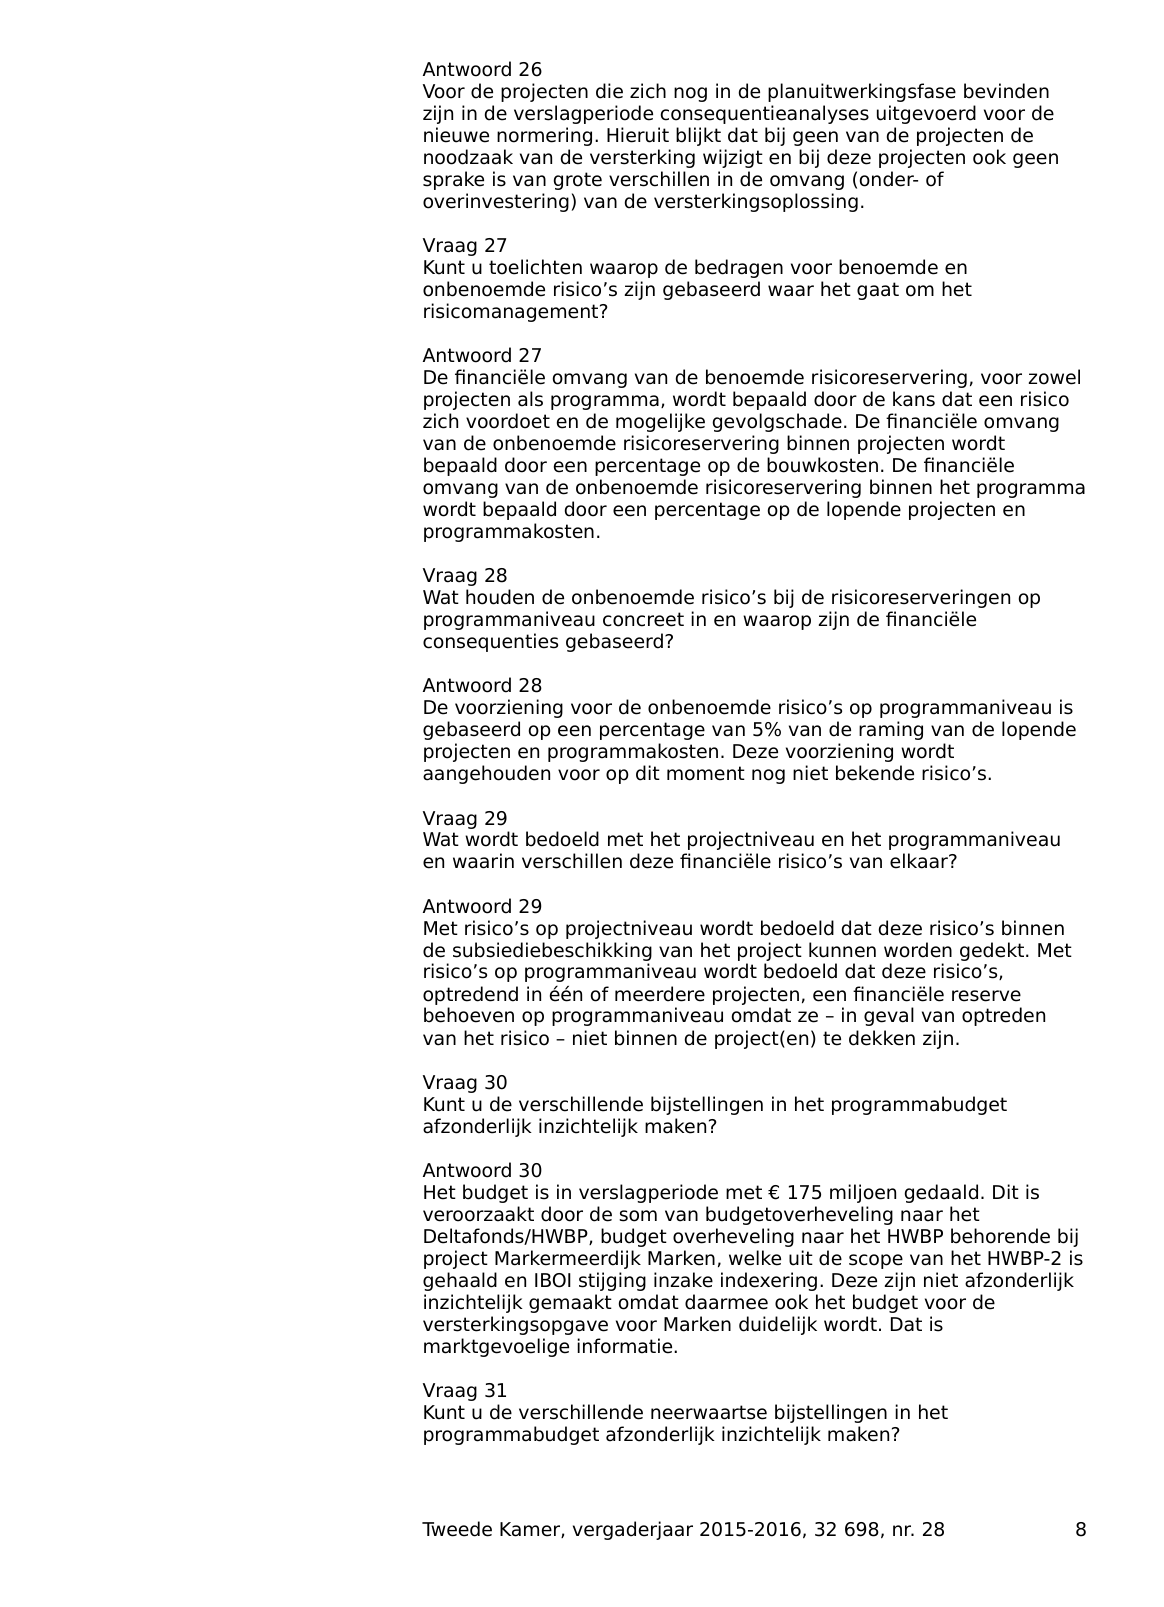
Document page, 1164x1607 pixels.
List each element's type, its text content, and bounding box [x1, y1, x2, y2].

text Wat houden de onbenoemde risico’s bij de risicoreserveringen op programmaniveau concreet in en waarop zijn de financiële consequenties gebaseerd? [422, 587, 1087, 653]
text Kunt u toelichten waarop de bedragen voor benoemde en onbenoemde risico’s zijn gebaseerd waar het gaat om het risicomanagement? [422, 257, 1087, 323]
text Antwoord 26 [422, 59, 1087, 81]
text Vraag 30 [422, 1072, 1087, 1093]
text De financiële omvang van de benoemde risicoreservering, voor zowel projecten als programma, wordt bepaald door de kans dat een risico zich voordoet en de mogelijke gevolgschade. De financiële omvang van de onbenoemde risicoreservering binnen projecten wordt bepaald door een percentage op de bouwkosten. De financiële omvang van de onbenoemde risicoreservering binnen het programma wordt bepaald door een percentage op de lopende projecten en programmakosten. [422, 367, 1087, 543]
text Antwoord 29 [422, 896, 1087, 917]
text Wat wordt bedoeld met het projectniveau en het programmaniveau en waarin verschillen deze financiële risico’s van elkaar? [422, 829, 1087, 873]
text Met risico’s op projectniveau wordt bedoeld dat deze risico’s binnen de subsiediebeschikking van het project kunnen worden gedekt. Met risico’s op programmaniveau wordt bedoeld dat deze risico’s, optredend in één of meerdere projecten, een financiële reserve behoeven op programmaniveau omdat ze – in geval van optreden van het risico – niet binnen de project(en) te dekken zijn. [422, 917, 1087, 1049]
text Vraag 27 [422, 235, 1087, 257]
text Kunt u de verschillende bijstellingen in het programmabudget afzonderlijk inzichtelijk maken? [422, 1093, 1087, 1137]
text Antwoord 28 [422, 675, 1087, 697]
text Voor de projecten die zich nog in de planuitwerkingsfase bevinden zijn in de verslagperiode consequentieanalyses uitgevoerd voor de nieuwe normering. Hieruit blijkt dat bij geen van de projecten de noodzaak van de versterking wijzigt en bij deze projecten ook geen sprake is van grote verschillen in de omvang (onder- of overinvestering) van de versterkingsoplossing. [422, 81, 1087, 213]
text Antwoord 27 [422, 345, 1087, 367]
text Kunt u de verschillende neerwaartse bijstellingen in het programmabudget afzonderlijk inzichtelijk maken? [422, 1402, 1087, 1446]
text Vraag 29 [422, 807, 1087, 829]
text Het budget is in verslagperiode met € 175 miljoen gedaald. Dit is veroorzaakt door de som van budgetoverheveling naar het Deltafonds/HWBP, budget overheveling naar het HWBP behorende bij project Markermeerdijk Marken, welke uit de scope van het HWBP-2 is gehaald en IBOI stijging inzake indexering. Deze zijn niet afzonderlijk inzichtelijk gemaakt omdat daarmee ook het budget voor de versterkingsopgave voor Marken duidelijk wordt. Dat is marktgevoelige informatie. [422, 1182, 1087, 1357]
text Antwoord 30 [422, 1160, 1087, 1182]
text De voorziening voor de onbenoemde risico’s op programmaniveau is gebaseerd op een percentage van 5% van de raming van de lopende projecten en programmakosten. Deze voorziening wordt aangehouden voor op dit moment nog niet bekende risico’s. [422, 697, 1087, 785]
text Vraag 28 [422, 565, 1087, 587]
text Vraag 31 [422, 1380, 1087, 1402]
